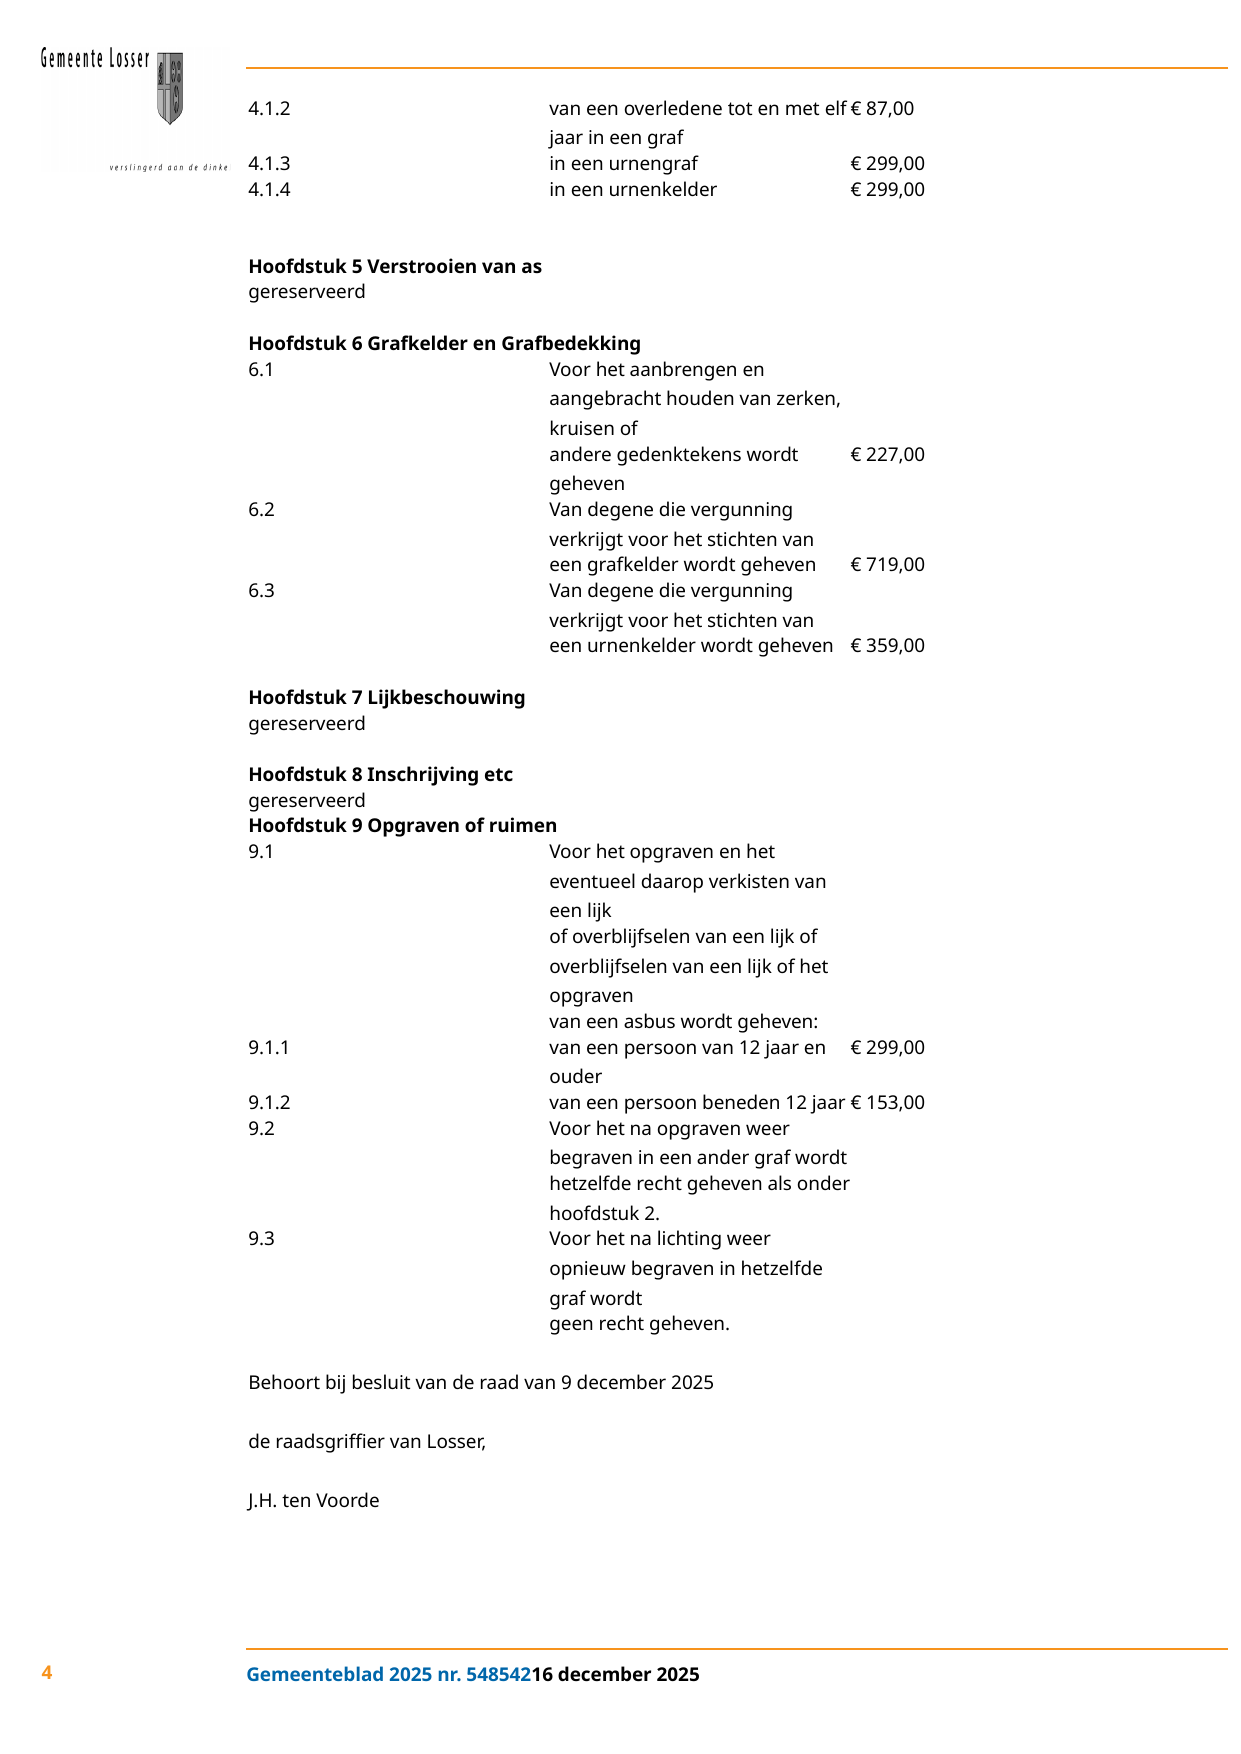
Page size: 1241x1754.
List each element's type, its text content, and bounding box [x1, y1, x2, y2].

table_cell Van degene die vergunning verkrijgt voor het stichten van [549, 496, 850, 551]
table_cell Voor het aanbrengen en aangebracht houden van zerken, kruisen of [549, 356, 850, 441]
table_cell [248, 1170, 549, 1226]
table_cell € 719,00 [850, 551, 1152, 577]
table_cell [850, 761, 1152, 787]
table_cell Hoofdstuk 8 Inschrijving etc [248, 761, 850, 787]
table_cell € 359,00 [850, 633, 1152, 658]
table_cell van een overledene tot en met elf jaar in een graf [549, 95, 850, 150]
table_cell Voor het na lichting weer opnieuw begraven in hetzelfde graf wordt [549, 1226, 850, 1310]
table_cell 9.2 [248, 1115, 549, 1170]
table_cell € 299,00 [850, 150, 1152, 176]
table_cell € 299,00 [850, 176, 1152, 202]
table_cell hetzelfde recht geheven als onder hoofdstuk 2. [549, 1170, 850, 1226]
table_cell [850, 305, 1152, 330]
table_cell Voor het opgraven en het eventueel daarop verkisten van een lijk [549, 838, 850, 923]
table_cell 4.1.2 [248, 95, 549, 150]
table_cell een urnenkelder wordt geheven [549, 633, 850, 658]
table_cell [549, 735, 850, 761]
table_cell [549, 227, 850, 253]
table_cell [850, 787, 1152, 813]
text J.H. ten Voorde [248, 1487, 1152, 1513]
table_cell [549, 202, 850, 227]
table_cell [248, 923, 549, 1008]
table_cell [850, 202, 1152, 227]
table_cell in een urnengraf [549, 150, 850, 176]
table_cell [248, 305, 549, 330]
table_cell 6.2 [248, 496, 549, 551]
table_cell [248, 735, 549, 761]
table_cell [850, 496, 1152, 551]
table_cell 9.3 [248, 1226, 549, 1310]
text de raadsgriffier van Losser, [248, 1428, 1152, 1454]
table_cell 6.1 [248, 356, 549, 441]
table_cell gereserveerd [248, 710, 850, 735]
table_cell 9.1.2 [248, 1089, 549, 1115]
table_cell [248, 658, 549, 684]
table_cell [248, 1310, 549, 1336]
table_cell [850, 710, 1152, 735]
table_cell [850, 356, 1152, 441]
table_cell in een urnenkelder [549, 176, 850, 202]
table_cell [850, 1170, 1152, 1226]
table_cell gereserveerd [248, 787, 850, 813]
table_cell 6.3 [248, 577, 549, 632]
table_cell [850, 227, 1152, 253]
table_cell € 299,00 [850, 1034, 1152, 1089]
table_cell [850, 684, 1152, 710]
text Behoort bij besluit van de raad van 9 december 2025 [248, 1369, 1152, 1395]
table_cell gereserveerd [248, 279, 850, 304]
table_cell Van degene die vergunning verkrijgt voor het stichten van [549, 577, 850, 632]
table_cell [850, 1226, 1152, 1310]
table_cell van een persoon beneden 12 jaar [549, 1089, 850, 1115]
table_cell [850, 1310, 1152, 1336]
table_cell een grafkelder wordt geheven [549, 551, 850, 577]
table_cell Voor het na opgraven weer begraven in een ander graf wordt [549, 1115, 850, 1170]
table_cell [248, 441, 549, 496]
table_cell [850, 1115, 1152, 1170]
table_cell [248, 551, 549, 577]
table_cell Hoofdstuk 9 Opgraven of ruimen [248, 813, 850, 838]
table_cell [248, 633, 549, 658]
table_cell [850, 838, 1152, 923]
table_cell [850, 330, 1152, 356]
table_cell € 227,00 [850, 441, 1152, 496]
table_cell [850, 658, 1152, 684]
table_cell 4.1.3 [248, 150, 549, 176]
table_cell of overblijfselen van een lijk of overblijfselen van een lijk of het opgraven [549, 923, 850, 1008]
table_cell 9.1 [248, 838, 549, 923]
table_cell van een asbus wordt geheven: [549, 1008, 850, 1034]
table_cell Hoofdstuk 5 Verstrooien van as [248, 253, 850, 279]
table_cell [248, 1008, 549, 1034]
table_cell € 153,00 [850, 1089, 1152, 1115]
table_cell [850, 923, 1152, 1008]
table_cell € 87,00 [850, 95, 1152, 150]
table_cell [850, 813, 1152, 838]
table_cell [850, 279, 1152, 304]
table_cell Hoofdstuk 6 Grafkelder en Grafbedekking [248, 330, 850, 356]
table_cell van een persoon van 12 jaar en ouder [549, 1034, 850, 1089]
table_cell 9.1.1 [248, 1034, 549, 1089]
table_cell [248, 202, 549, 227]
table_cell Hoofdstuk 7 Lijkbeschouwing [248, 684, 850, 710]
table_cell [549, 658, 850, 684]
table_cell andere gedenktekens wordt geheven [549, 441, 850, 496]
table_cell [850, 1008, 1152, 1034]
table_cell [850, 735, 1152, 761]
table_cell [549, 305, 850, 330]
table_cell [248, 227, 549, 253]
picture [41, 47, 231, 172]
table_cell [850, 577, 1152, 632]
table_cell 4.1.4 [248, 176, 549, 202]
table_cell geen recht geheven. [549, 1310, 850, 1336]
table_cell [850, 253, 1152, 279]
